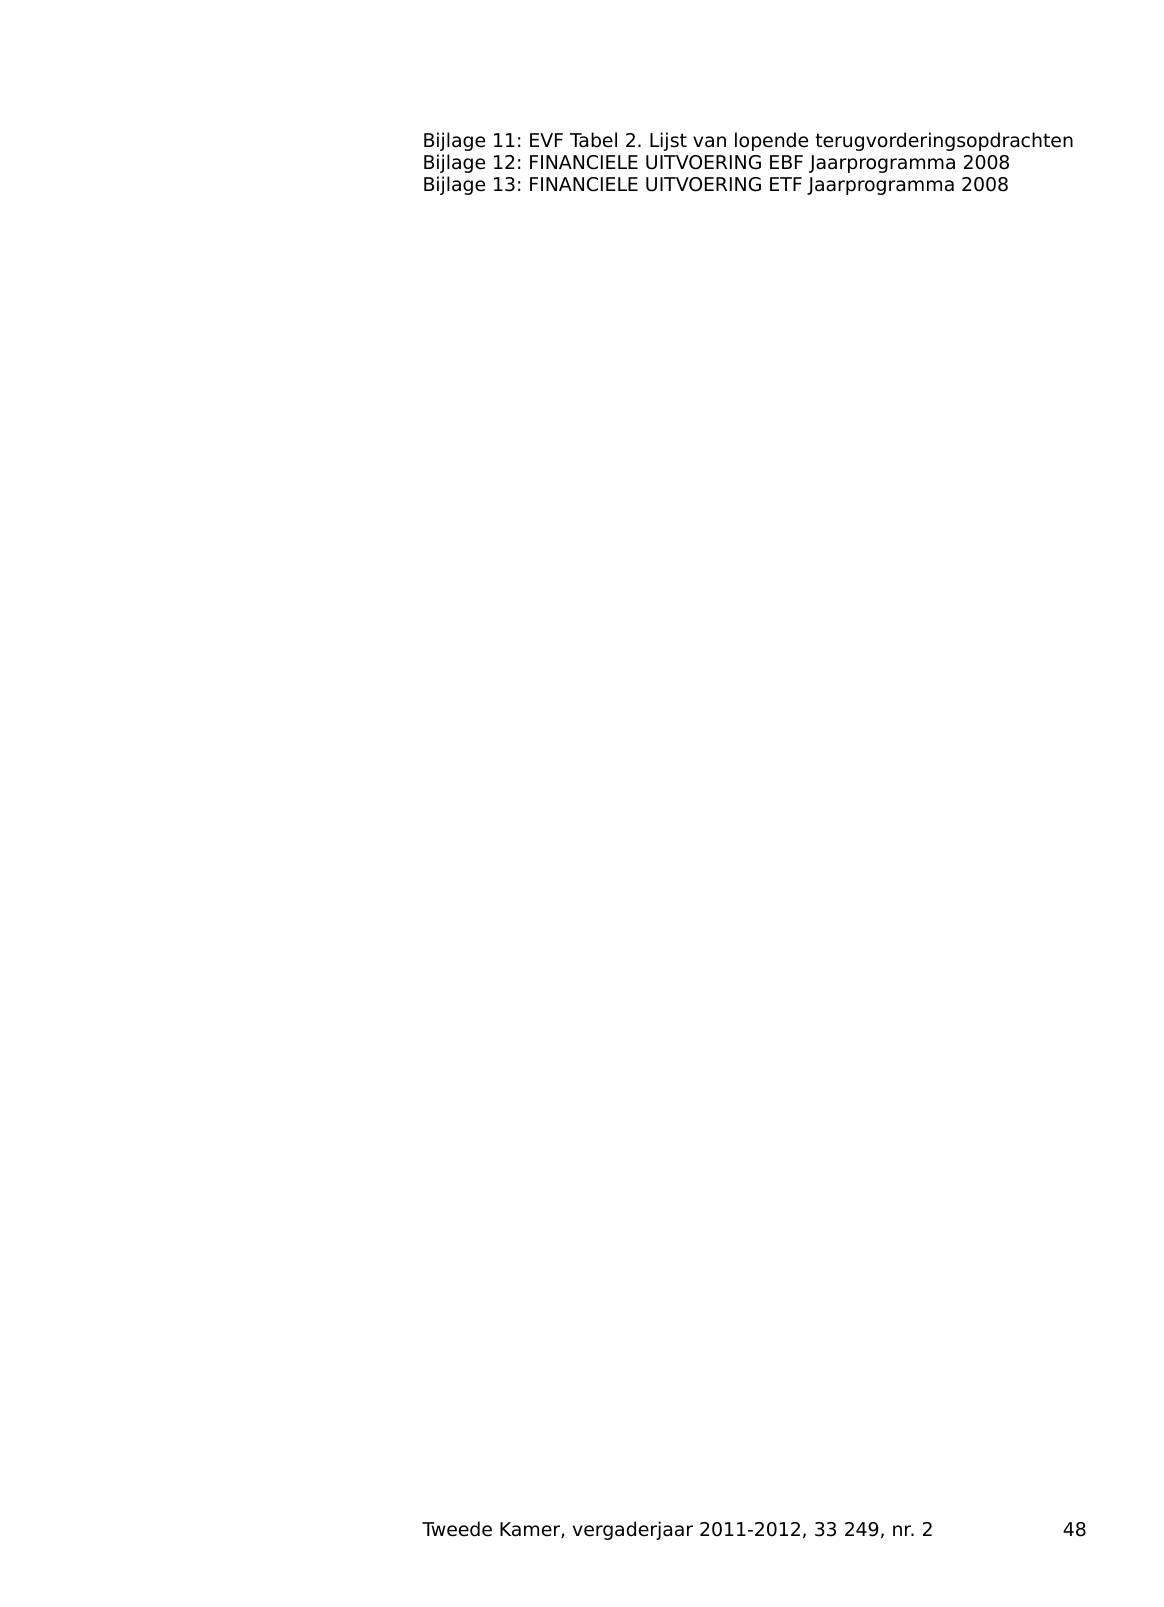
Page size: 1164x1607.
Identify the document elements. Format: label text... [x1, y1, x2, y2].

text Bijlage 13: FINANCIELE UITVOERING ETF Jaarprogramma 2008 [422, 174, 1087, 196]
text Bijlage 11: EVF Tabel 2. Lijst van lopende terugvorderingsopdrachten [422, 130, 1087, 152]
text Bijlage 12: FINANCIELE UITVOERING EBF Jaarprogramma 2008 [422, 152, 1087, 174]
